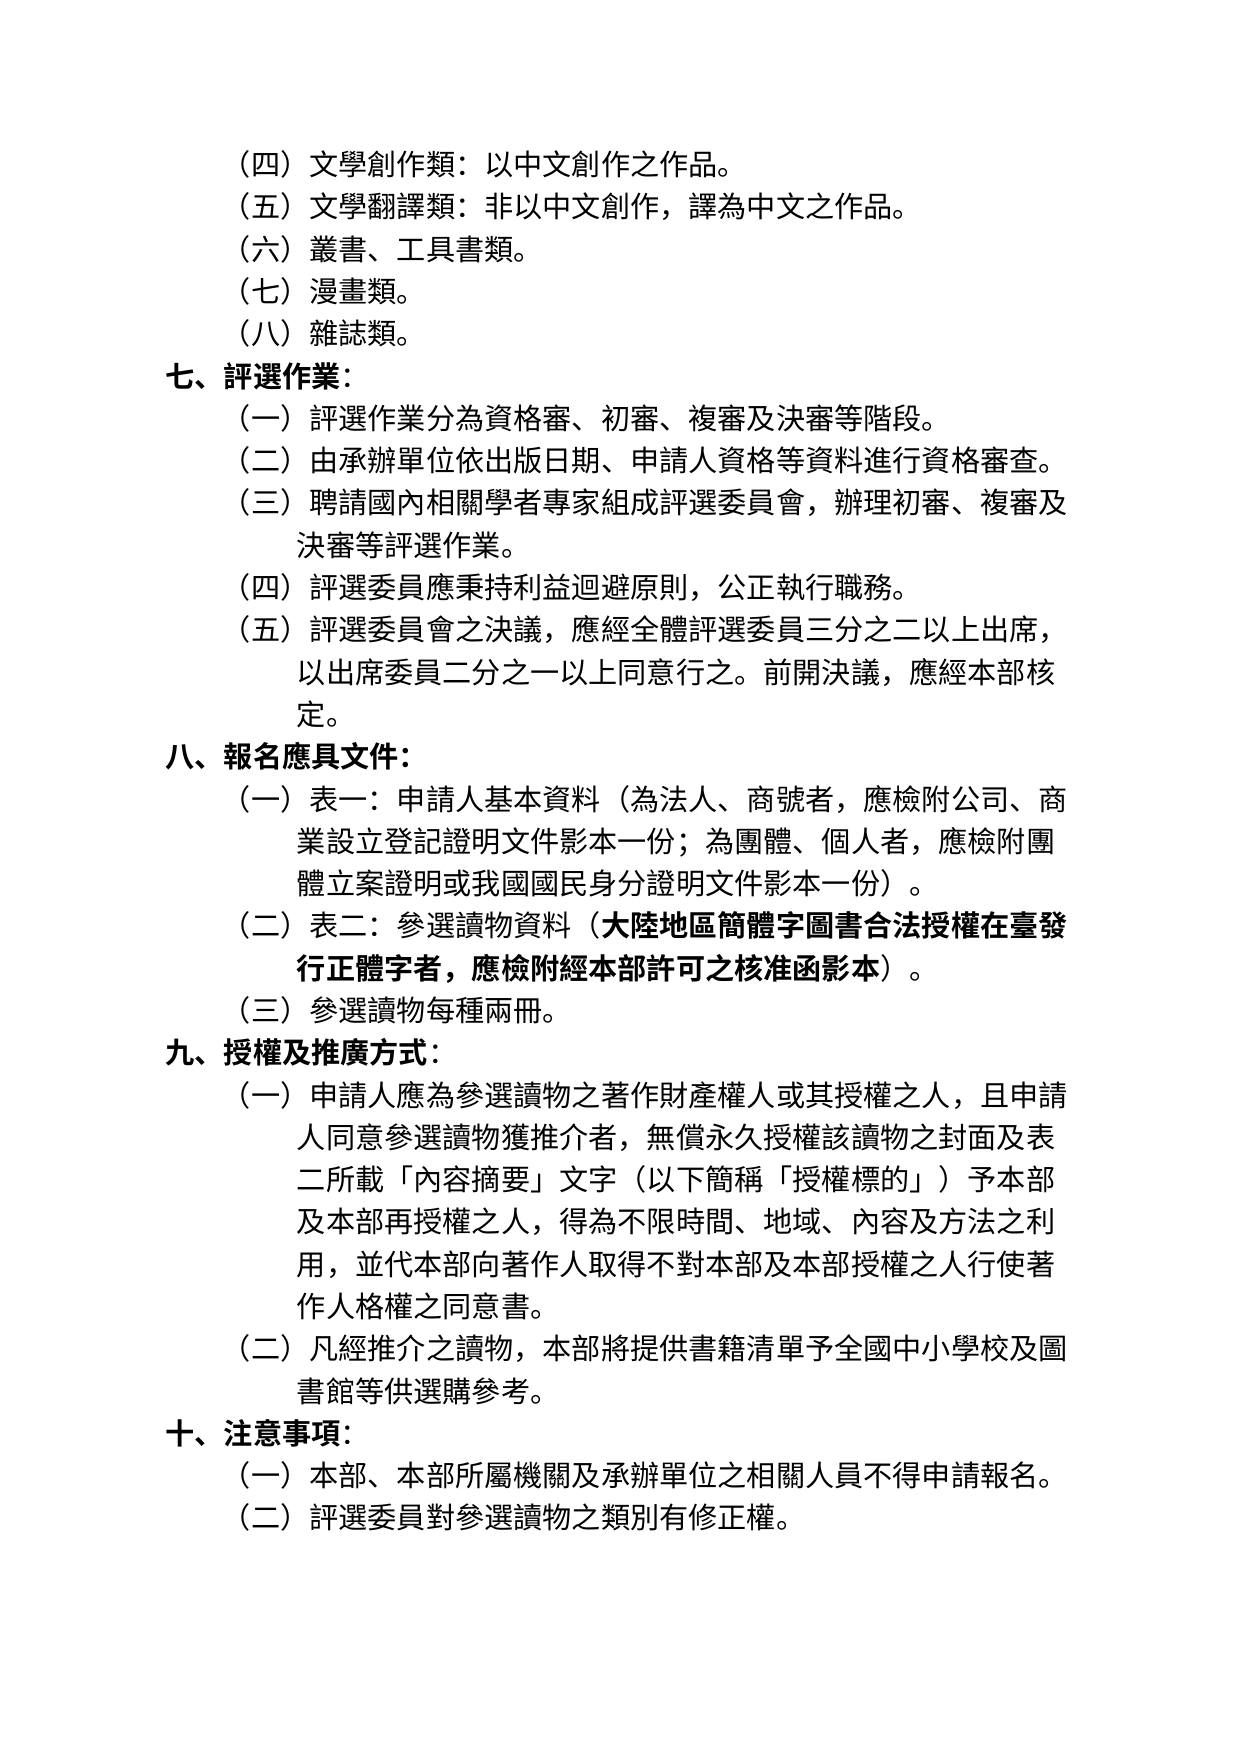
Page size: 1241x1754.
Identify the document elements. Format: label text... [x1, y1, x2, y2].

text （五）文學翻譯類：非以中文創作，譯為中文之作品。 [222, 184, 1075, 226]
text （一）評選作業分為資格審、初審、複審及決審等階段。 [222, 396, 1075, 438]
text （六）叢書、工具書類。 [222, 226, 1075, 269]
text 八、報名應具文件： [165, 734, 1075, 776]
text （三）參選讀物每種兩冊。 [222, 988, 1075, 1030]
text 十、注意事項： [165, 1411, 1075, 1453]
text （七）漫畫類。 [222, 269, 1075, 311]
text （四）文學創作類：以中文創作之作品。 [222, 142, 1075, 184]
text （三）聘請國內相關學者專家組成評選委員會，辦理初審、複審及決審等評選作業。 [222, 480, 1075, 565]
text （二）評選委員對參選讀物之類別有修正權。 [222, 1495, 1075, 1537]
text （二）凡經推介之讀物，本部將提供書籍清單予全國中小學校及圖書館等供選購參考。 [222, 1326, 1075, 1411]
text （一）申請人應為參選讀物之著作財產權人或其授權之人，且申請人同意參選讀物獲推介者，無償永久授權該讀物之封面及表二所載「內容摘要」文字（以下簡稱「授權標的」）予本部及本部再授權之人，得為不限時間、地域、內容及方法之利用，並代本部向著作人取得不對本部及本部授權之人行使著作人格權之同意書。 [222, 1072, 1075, 1326]
text （五）評選委員會之決議，應經全體評選委員三分之二以上出席，以出席委員二分之一以上同意行之。前開決議，應經本部核定。 [222, 607, 1075, 734]
text 九、授權及推廣方式： [165, 1030, 1075, 1072]
text （二）表二：參選讀物資料（大陸地區簡體字圖書合法授權在臺發行正體字者，應檢附經本部許可之核准函影本）。 [222, 903, 1075, 988]
text （一）表一：申請人基本資料（為法人、商號者，應檢附公司、商業設立登記證明文件影本一份；為團體、個人者，應檢附團體立案證明或我國國民身分證明文件影本一份）。 [222, 776, 1075, 903]
text 七、評選作業： [165, 353, 1075, 396]
text （二）由承辦單位依出版日期、申請人資格等資料進行資格審查。 [222, 438, 1075, 480]
text （八）雜誌類。 [222, 311, 1075, 353]
text （四）評選委員應秉持利益迴避原則，公正執行職務。 [222, 565, 1075, 607]
text （一）本部、本部所屬機關及承辦單位之相關人員不得申請報名。 [222, 1453, 1075, 1495]
